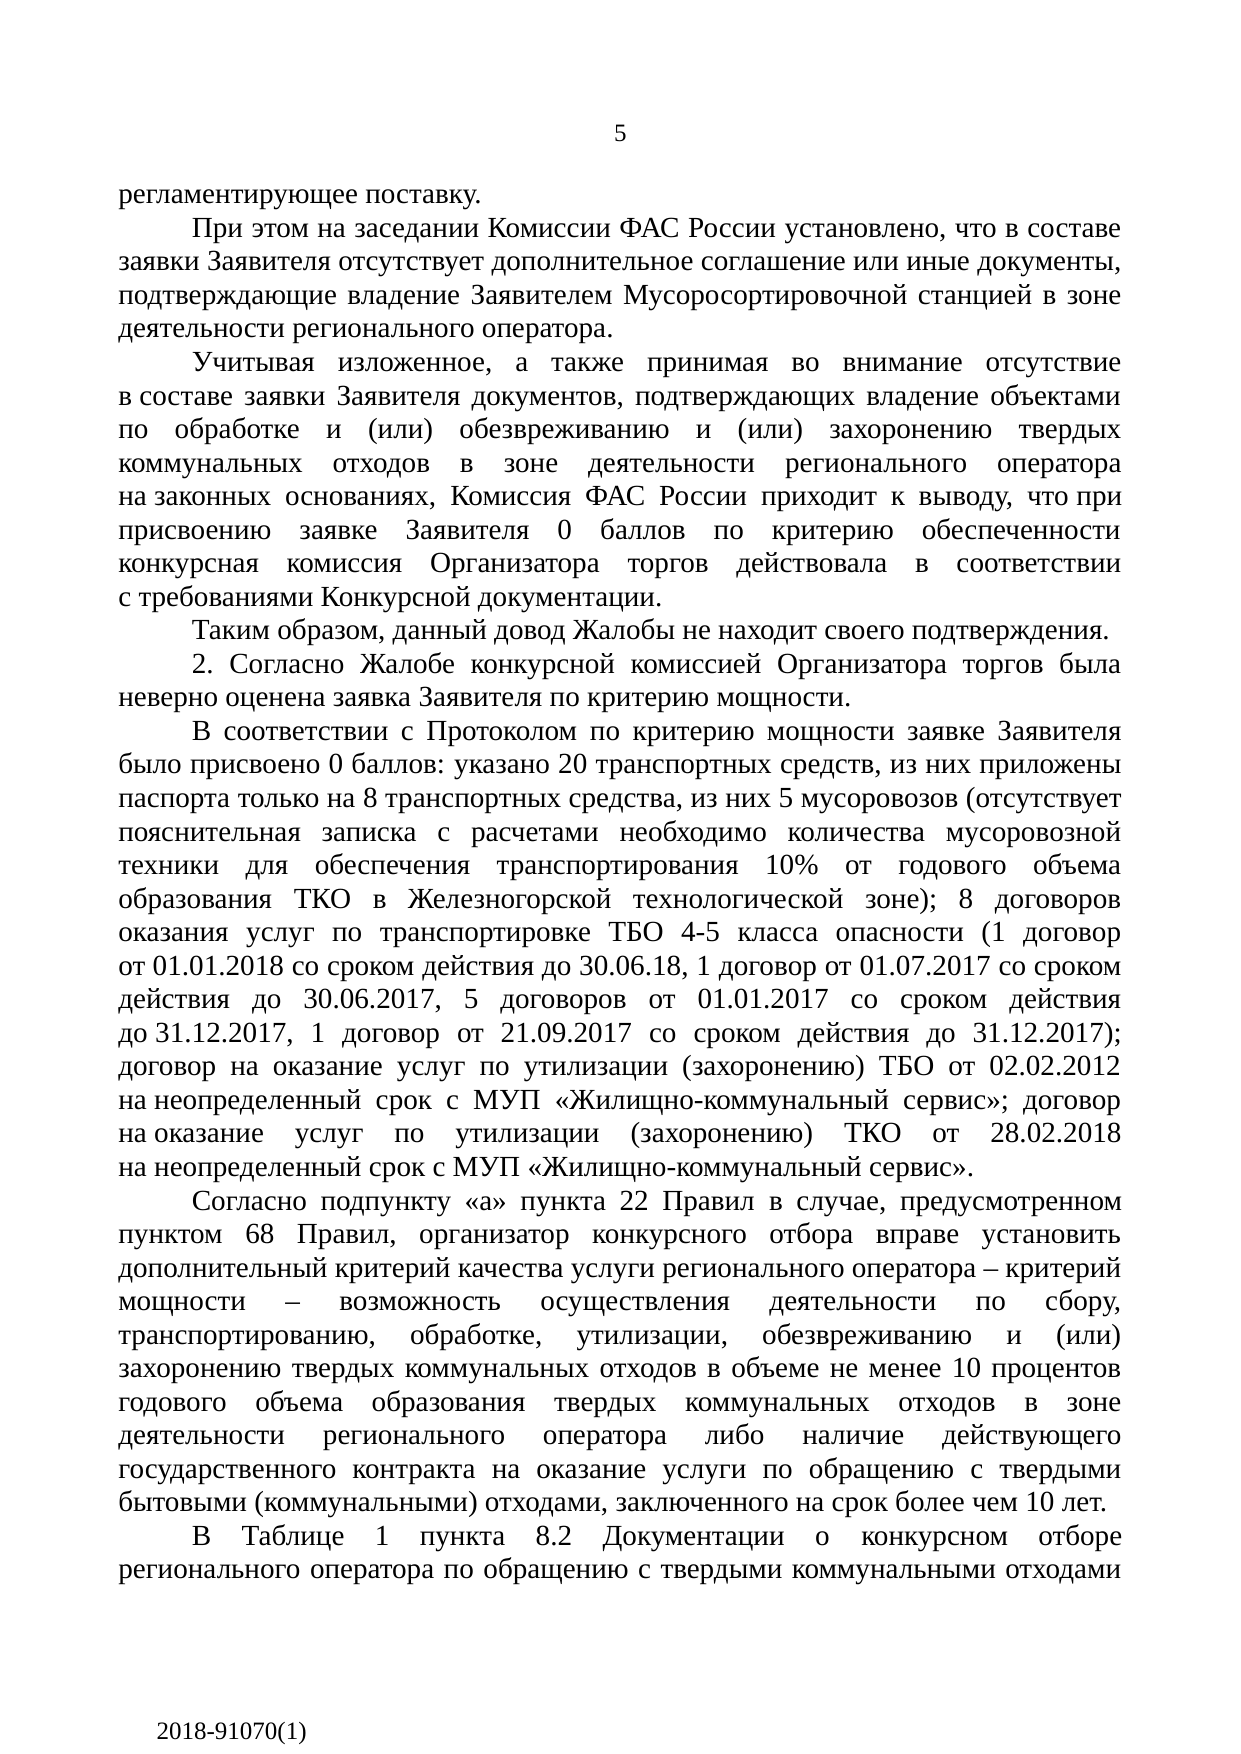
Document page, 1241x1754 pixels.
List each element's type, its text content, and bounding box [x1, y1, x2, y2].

text регламентирующее поставку. [118, 176, 1122, 210]
text 2. Согласно Жалобе конкурсной комиссией Организатора торгов была неверно оценена заявка Заявителя по критерию мощности. [118, 646, 1122, 713]
text Таким образом, данный довод Жалобы не находит своего подтверждения. [118, 612, 1122, 646]
text При этом на заседании Комиссии ФАС России установлено, что в составе заявки Заявителя отсутствует дополнительное соглашение или иные документы, подтверждающие владение Заявителем Мусоросортировочной станцией в зоне деятельности регионального оператора. [118, 210, 1122, 344]
text В соответствии с Протоколом по критерию мощности заявке Заявителя было присвоено 0 баллов: указано 20 транспортных средств, из них приложены паспорта только на 8 транспортных средства, из них 5 мусоровозов (отсутствует пояснительная записка с расчетами необходимо количества мусоровозной техники для обеспечения транспортирования 10% от годового объема образования ТКО в Железногорской технологической зоне); 8 договоров оказания услуг по транспортировке ТБО 4-5 класса опасности (1 договор от 01.01.2018 со сроком действия до 30.06.18, 1 договор от 01.07.2017 со сроком действия до 30.06.2017, 5 договоров от 01.01.2017 со сроком действия до 31.12.2017, 1 договор от 21.09.2017 со сроком действия до 31.12.2017); договор на оказание услуг по утилизации (захоронению) ТБО от 02.02.2012 на неопределенный срок с МУП «Жилищно-коммунальный сервис»; договор на оказание услуг по утилизации (захоронению) ТКО от 28.02.2018 на неопределенный срок с МУП «Жилищно-коммунальный сервис». [118, 713, 1122, 1183]
text Учитывая изложенное, а также принимая во внимание отсутствие в составе заявки Заявителя документов, подтверждающих владение объектами по обработке и (или) обезвреживанию и (или) захоронению твердых коммунальных отходов в зоне деятельности регионального оператора на законных основаниях, Комиссия ФАС России приходит к выводу, что при присвоению заявке Заявителя 0 баллов по критерию обеспеченности конкурсная комиссия Организатора торгов действовала в соответствии с требованиями Конкурсной документации. [118, 344, 1122, 612]
text В Таблице 1 пункта 8.2 Документации о конкурсном отборе регионального оператора по обращению с твердыми коммунальными отходами [118, 1518, 1122, 1585]
text Согласно подпункту «а» пункта 22 Правил в случае, предусмотренном пунктом 68 Правил, организатор конкурсного отбора вправе установить дополнительный критерий качества услуги регионального оператора – критерий мощности – возможность осуществления деятельности по сбору, транспортированию, обработке, утилизации, обезвреживанию и (или) захоронению твердых коммунальных отходов в объеме не менее 10 процентов годового объема образования твердых коммунальных отходов в зоне деятельности регионального оператора либо наличие действующего государственного контракта на оказание услуги по обращению с твердыми бытовыми (коммунальными) отходами, заключенного на срок более чем 10 лет. [118, 1183, 1122, 1518]
